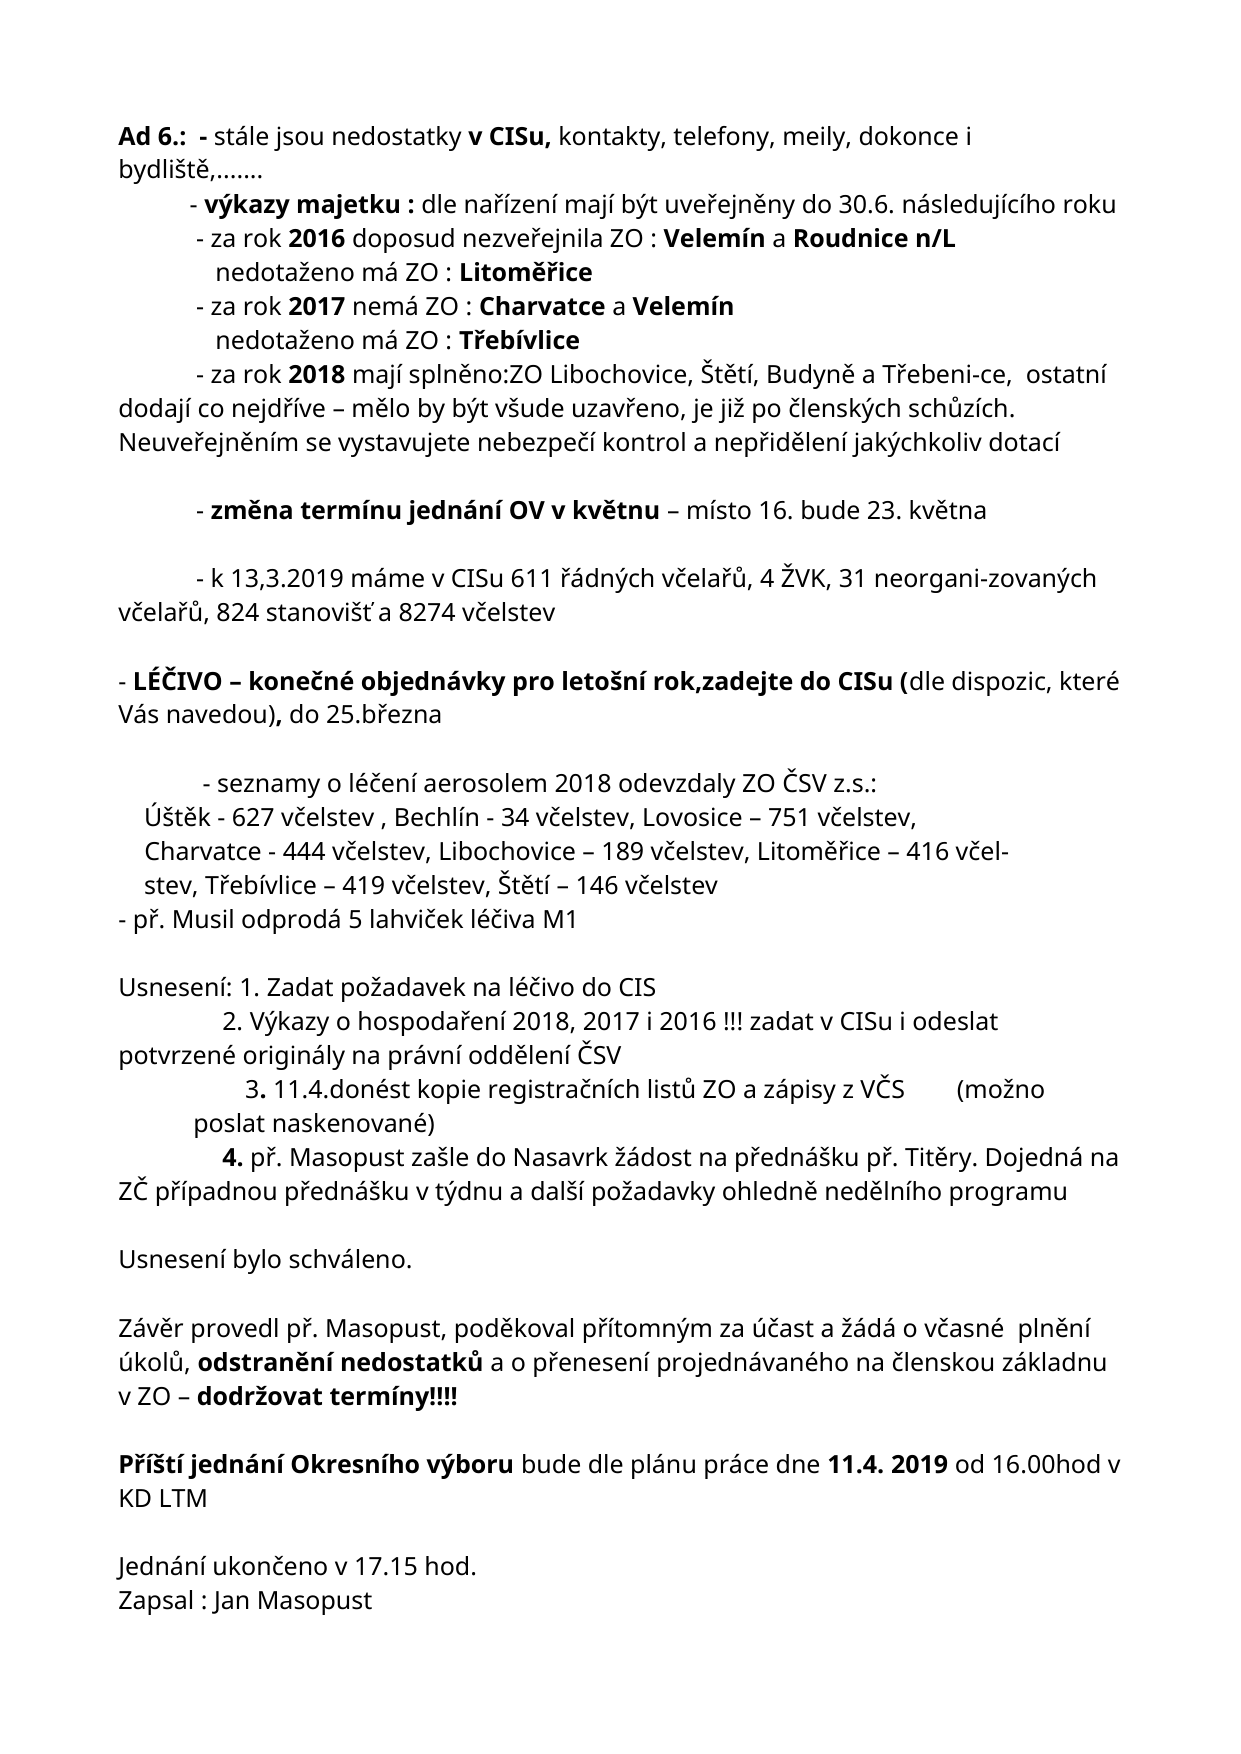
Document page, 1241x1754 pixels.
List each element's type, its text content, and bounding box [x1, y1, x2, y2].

text - za rok 2017 nemá ZO : Charvatce a Velemín [118, 288, 1122, 322]
text Jednání ukončeno v 17.15 hod. [118, 1549, 1122, 1583]
list 3. 11.4.donést kopie registračních listů ZO a zápisy z VČS (možno poslat naskenované) [156, 1072, 1122, 1140]
text 2. Výkazy o hospodaření 2018, 2017 i 2016 !!! zadat v CISu i odeslat potvrzené originály na právní oddělení ČSV [118, 1004, 1122, 1072]
text - výkazy majetku : dle nařízení mají být uveřejněny do 30.6. následujícího roku [118, 186, 1122, 220]
text Ad 6.: - stále jsou nedostatky v CISu, kontakty, telefony, meily, dokonce i bydliště,....... [118, 118, 1122, 186]
text nedotaženo má ZO : Litoměřice [118, 254, 1122, 288]
text Charvatce - 444 včelstev, Libochovice – 189 včelstev, Litoměřice – 416 včel- [118, 833, 1122, 867]
text Úštěk - 627 včelstev , Bechlín - 34 včelstev, Lovosice – 751 včelstev, [118, 799, 1122, 833]
text nedotaženo má ZO : Třebívlice [118, 322, 1122, 357]
text - za rok 2018 mají splněno:ZO Libochovice, Štětí, Budyně a Třebeni-ce, ostatní dodají co nejdříve – mělo by být všude uzavřeno, je již po členských schůzích. Neuveřejněním se vystavujete nebezpečí kontrol a nepřidělení jakýchkoliv dotací [118, 357, 1122, 459]
text Usnesení: 1. Zadat požadavek na léčivo do CIS [118, 970, 1122, 1004]
text - změna termínu jednání OV v květnu – místo 16. bude 23. května [118, 493, 1122, 527]
text Zapsal : Jan Masopust [118, 1583, 1122, 1617]
text stev, Třebívlice – 419 včelstev, Štětí – 146 včelstev [118, 867, 1122, 902]
text Usnesení bylo schváleno. [118, 1242, 1122, 1276]
text - seznamy o léčení aerosolem 2018 odevzdaly ZO ČSV z.s.: [118, 765, 1122, 799]
text - za rok 2016 doposud nezveřejnila ZO : Velemín a Roudnice n/L [118, 220, 1122, 254]
text - k 13,3.2019 máme v CISu 611 řádných včelařů, 4 ŽVK, 31 neorgani-zovaných včelařů, 824 stanovišť a 8274 včelstev [118, 561, 1122, 629]
text - př. Musil odprodá 5 lahviček léčiva M1 [118, 902, 1122, 936]
text Příští jednání Okresního výboru bude dle plánu práce dne 11.4. 2019 od 16.00hod v KD LTM [118, 1447, 1122, 1515]
text 4. př. Masopust zašle do Nasavrk žádost na přednášku př. Titěry. Dojedná na ZČ případnou přednášku v týdnu a další požadavky ohledně nedělního programu [118, 1140, 1122, 1208]
text Závěr provedl př. Masopust, poděkoval přítomným za účast a žádá o včasné plnění úkolů, odstranění nedostatků a o přenesení projednávaného na členskou základnu v ZO – dodržovat termíny!!!! [118, 1310, 1122, 1412]
text - LÉČIVO – konečné objednávky pro letošní rok,zadejte do CISu (dle dispozic, které Vás navedou), do 25.března [118, 663, 1122, 731]
